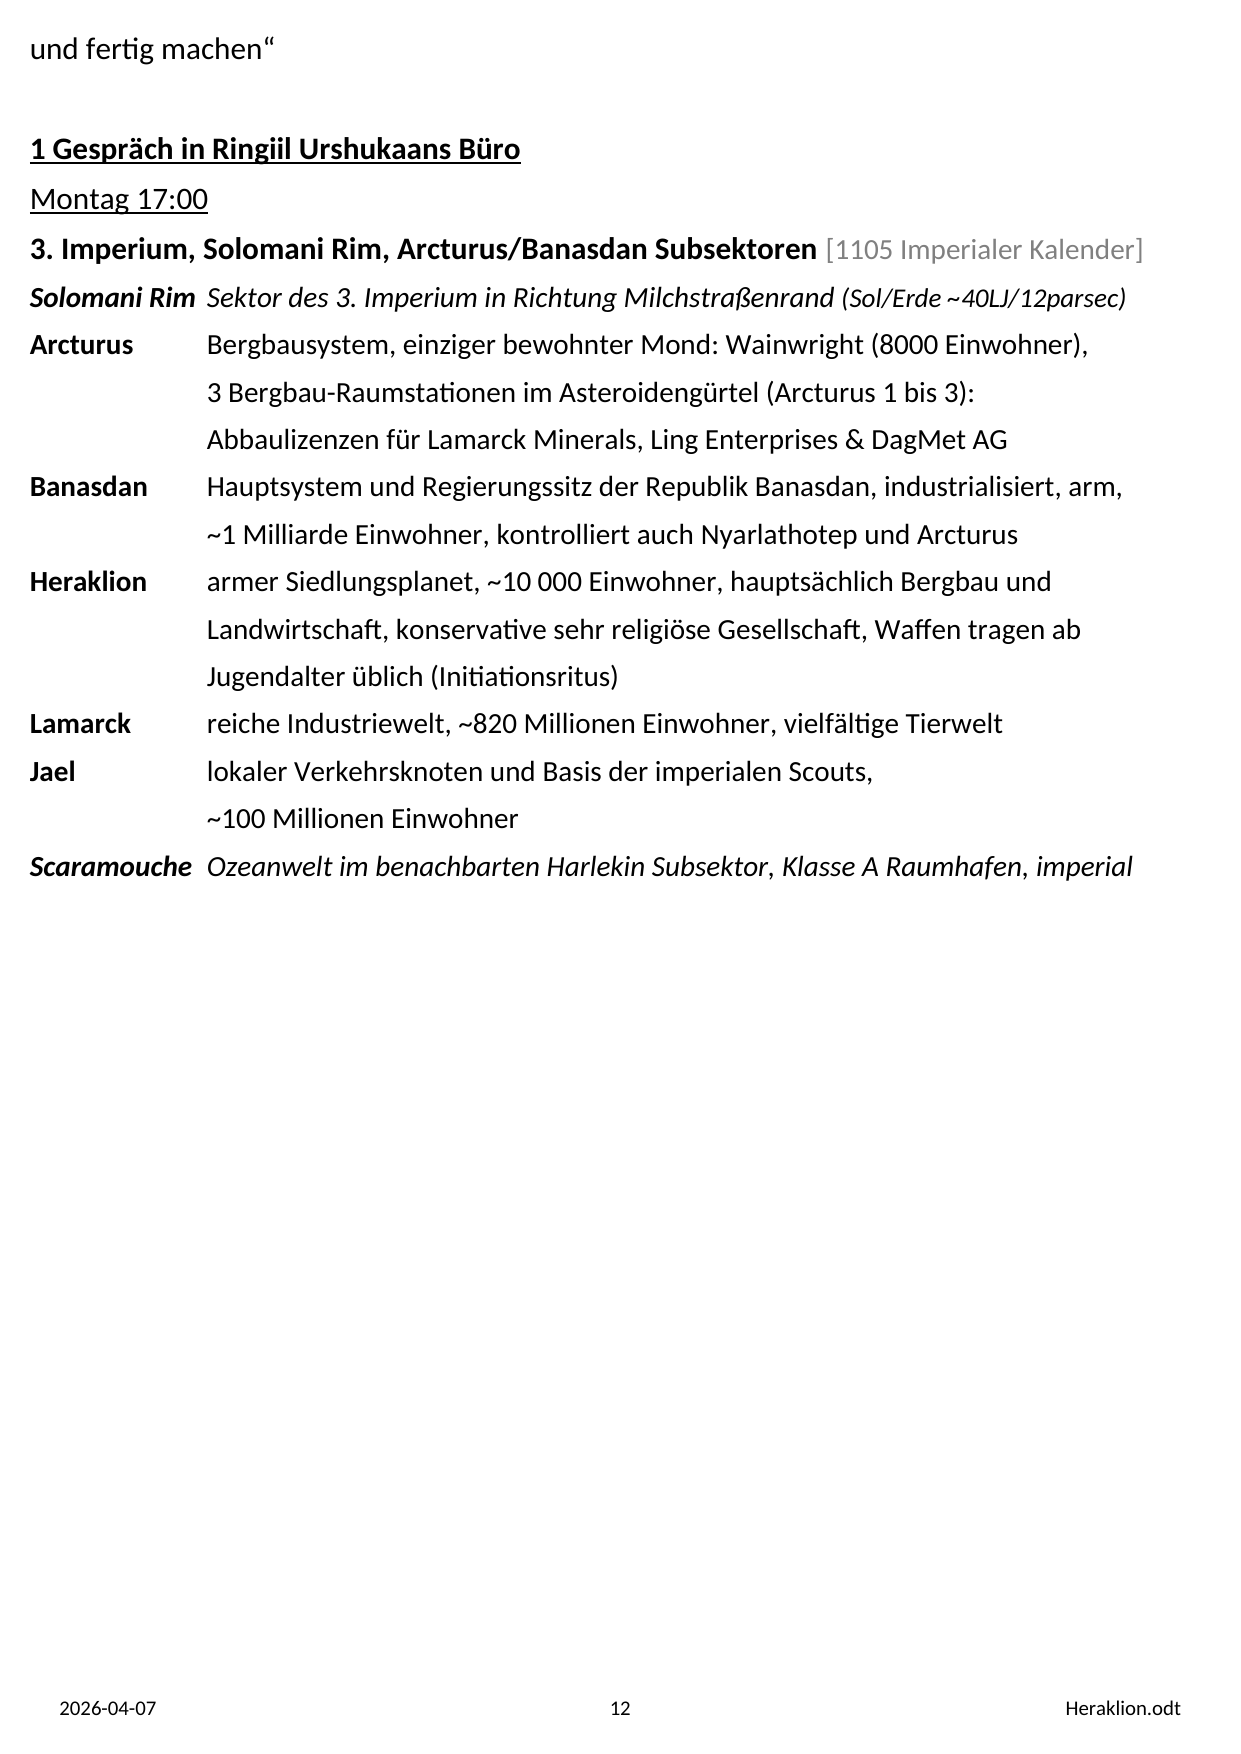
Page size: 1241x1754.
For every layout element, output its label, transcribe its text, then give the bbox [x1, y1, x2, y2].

text 3 Bergbau-Raumstationen im Asteroidengürtel (Arcturus 1 bis 3): [29, 374, 1211, 409]
text Abbaulizenzen für Lamarck Minerals, Ling Enterprises & DagMet AG [29, 421, 1211, 457]
text Jael lokaler Verkehrsknoten und Basis der imperialen Scouts, [29, 753, 1211, 788]
text Landwirtschaft, konservative sehr religiöse Gesellschaft, Waffen tragen ab [29, 611, 1211, 646]
text und fertig machen“ [29, 29, 1211, 68]
text Heraklion armer Siedlungsplanet, ~10 000 Einwohner, hauptsächlich Bergbau und [29, 563, 1211, 599]
text Scaramouche Ozeanwelt im benachbarten Harlekin Subsektor, Klasse A Raumhafen, imperial [29, 848, 1211, 883]
text Jugendalter üblich (Initiationsritus) [29, 658, 1211, 694]
text 3. Imperium, Solomani Rim, Arcturus/Banasdan Subsektoren [1105 Imperialer Kalender] [29, 229, 1211, 267]
text 1 Gespräch in Ringiil Urshukaans Büro [29, 129, 1211, 167]
text ~100 Millionen Einwohner [29, 800, 1211, 836]
text Solomani Rim Sektor des 3. Imperium in Richtung Milchstraßenrand (Sol/Erde ~40LJ/12parsec) [29, 279, 1211, 314]
text Banasdan Hauptsystem und Regierungssitz der Republik Banasdan, industrialisiert, arm, [29, 468, 1211, 504]
text Lamarck reiche Industriewelt, ~820 Millionen Einwohner, vielfältige Tierwelt [29, 706, 1211, 741]
text ~1 Milliarde Einwohner, kontrolliert auch Nyarlathotep und Arcturus [29, 516, 1211, 552]
text Montag 17:00 [29, 179, 1211, 217]
text Arcturus Bergbausystem, einziger bewohnter Mond: Wainwright (8000 Einwohner), [29, 326, 1211, 362]
